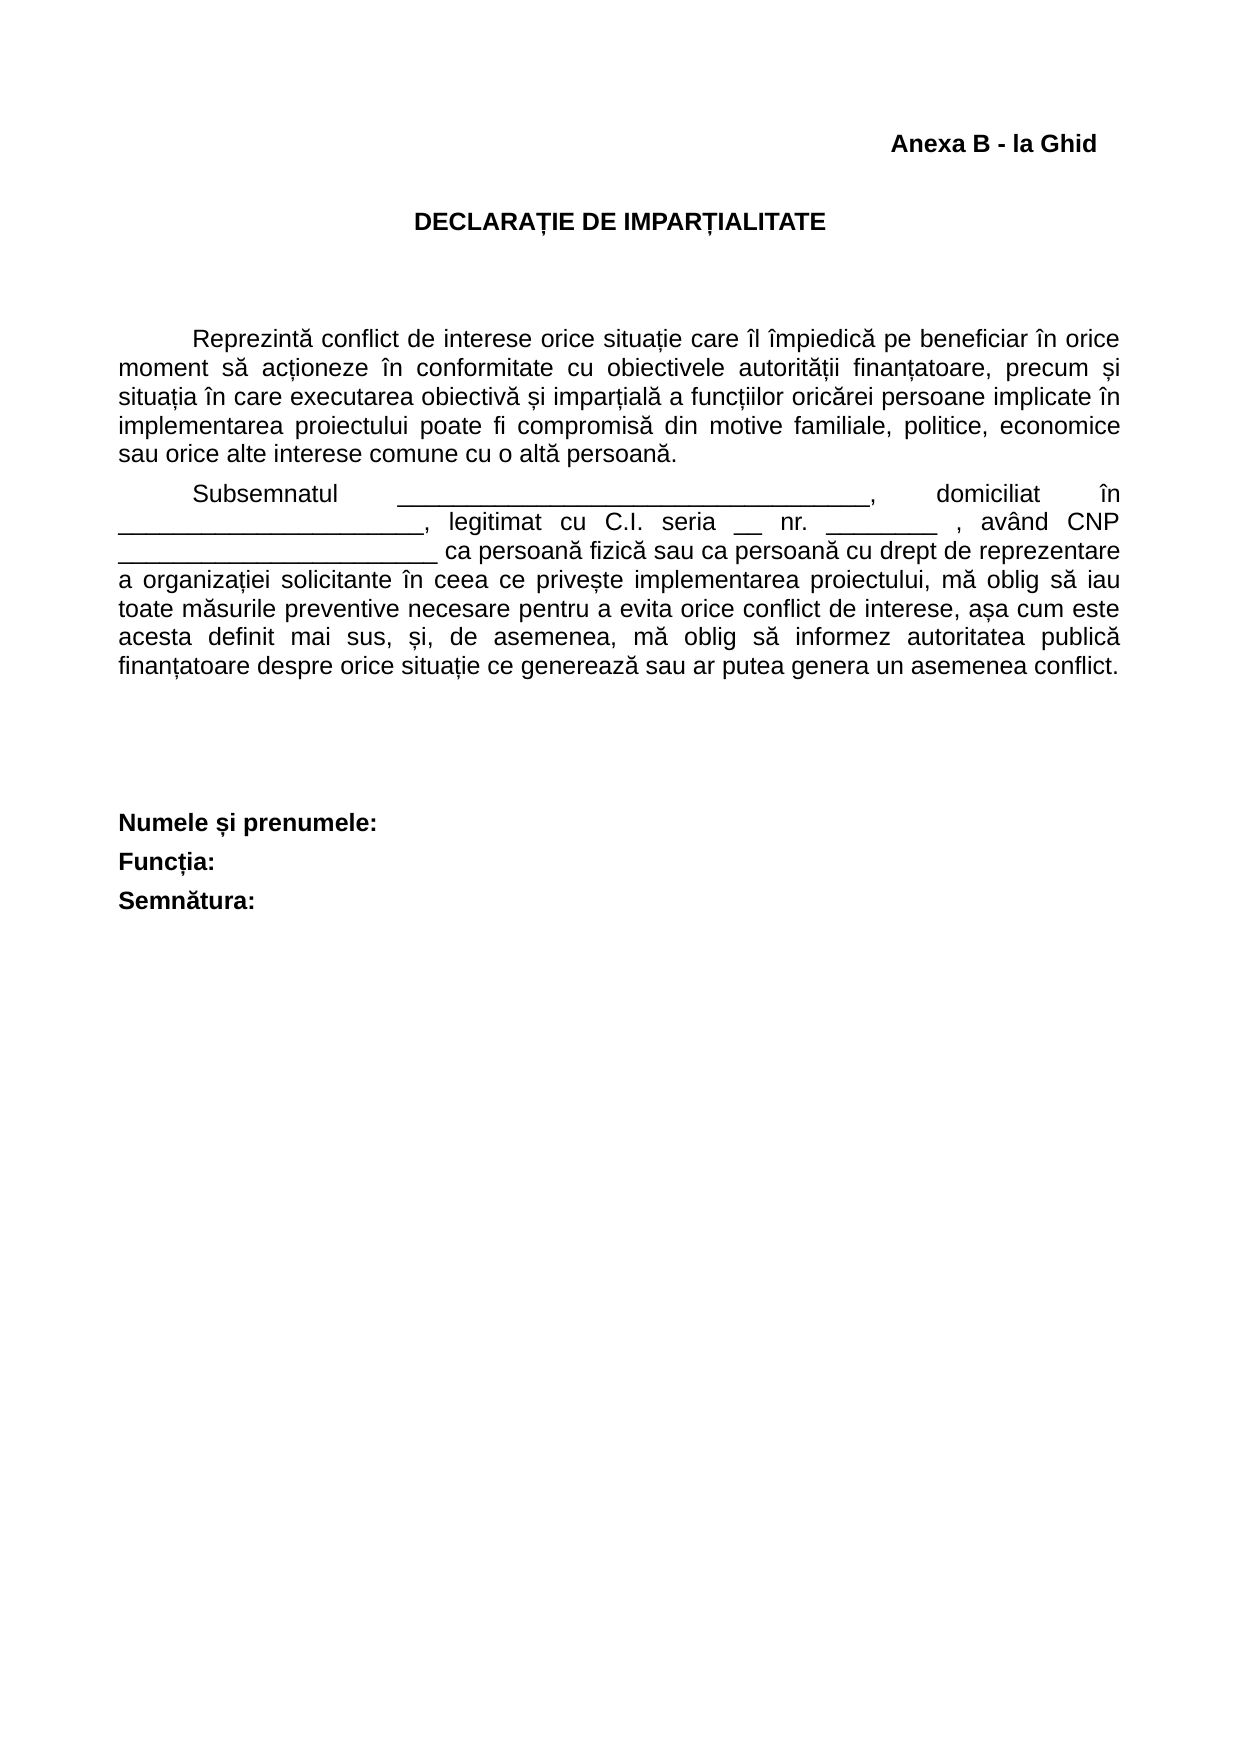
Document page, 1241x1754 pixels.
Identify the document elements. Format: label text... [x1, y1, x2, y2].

text Funcția: [118, 847, 1122, 876]
text Subsemnatul __________________________________, domiciliat în ______________________, legitimat cu C.I. seria __ nr. ________ , având CNP _______________________ ca persoană fizică sau ca persoană cu drept de reprezentare a organizației solicitante în ceea ce privește implementarea proiectului, mă oblig să iau toate măsurile preventive necesare pentru a evita orice conflict de interese, așa cum este acesta definit mai sus, și, de asemenea, mă oblig să informez autoritatea publică finanțatoare despre orice situație ce generează sau ar putea genera un asemenea conflict. [118, 478, 1122, 680]
text Anexa B - la Ghid [118, 128, 1122, 157]
text DECLARAȚIE DE IMPARȚIALITATE [118, 207, 1122, 236]
text Numele și prenumele: [118, 808, 1122, 836]
text Semnătura: [118, 886, 1122, 915]
text Reprezintă conflict de interese orice situație care îl împiedică pe beneficiar în orice moment să acționeze în conformitate cu obiectivele autorității finanțatoare, precum și situația în care executarea obiectivă și imparțială a funcțiilor oricărei persoane implicate în implementarea proiectului poate fi compromisă din motive familiale, politice, economice sau orice alte interese comune cu o altă persoană. [118, 324, 1122, 468]
